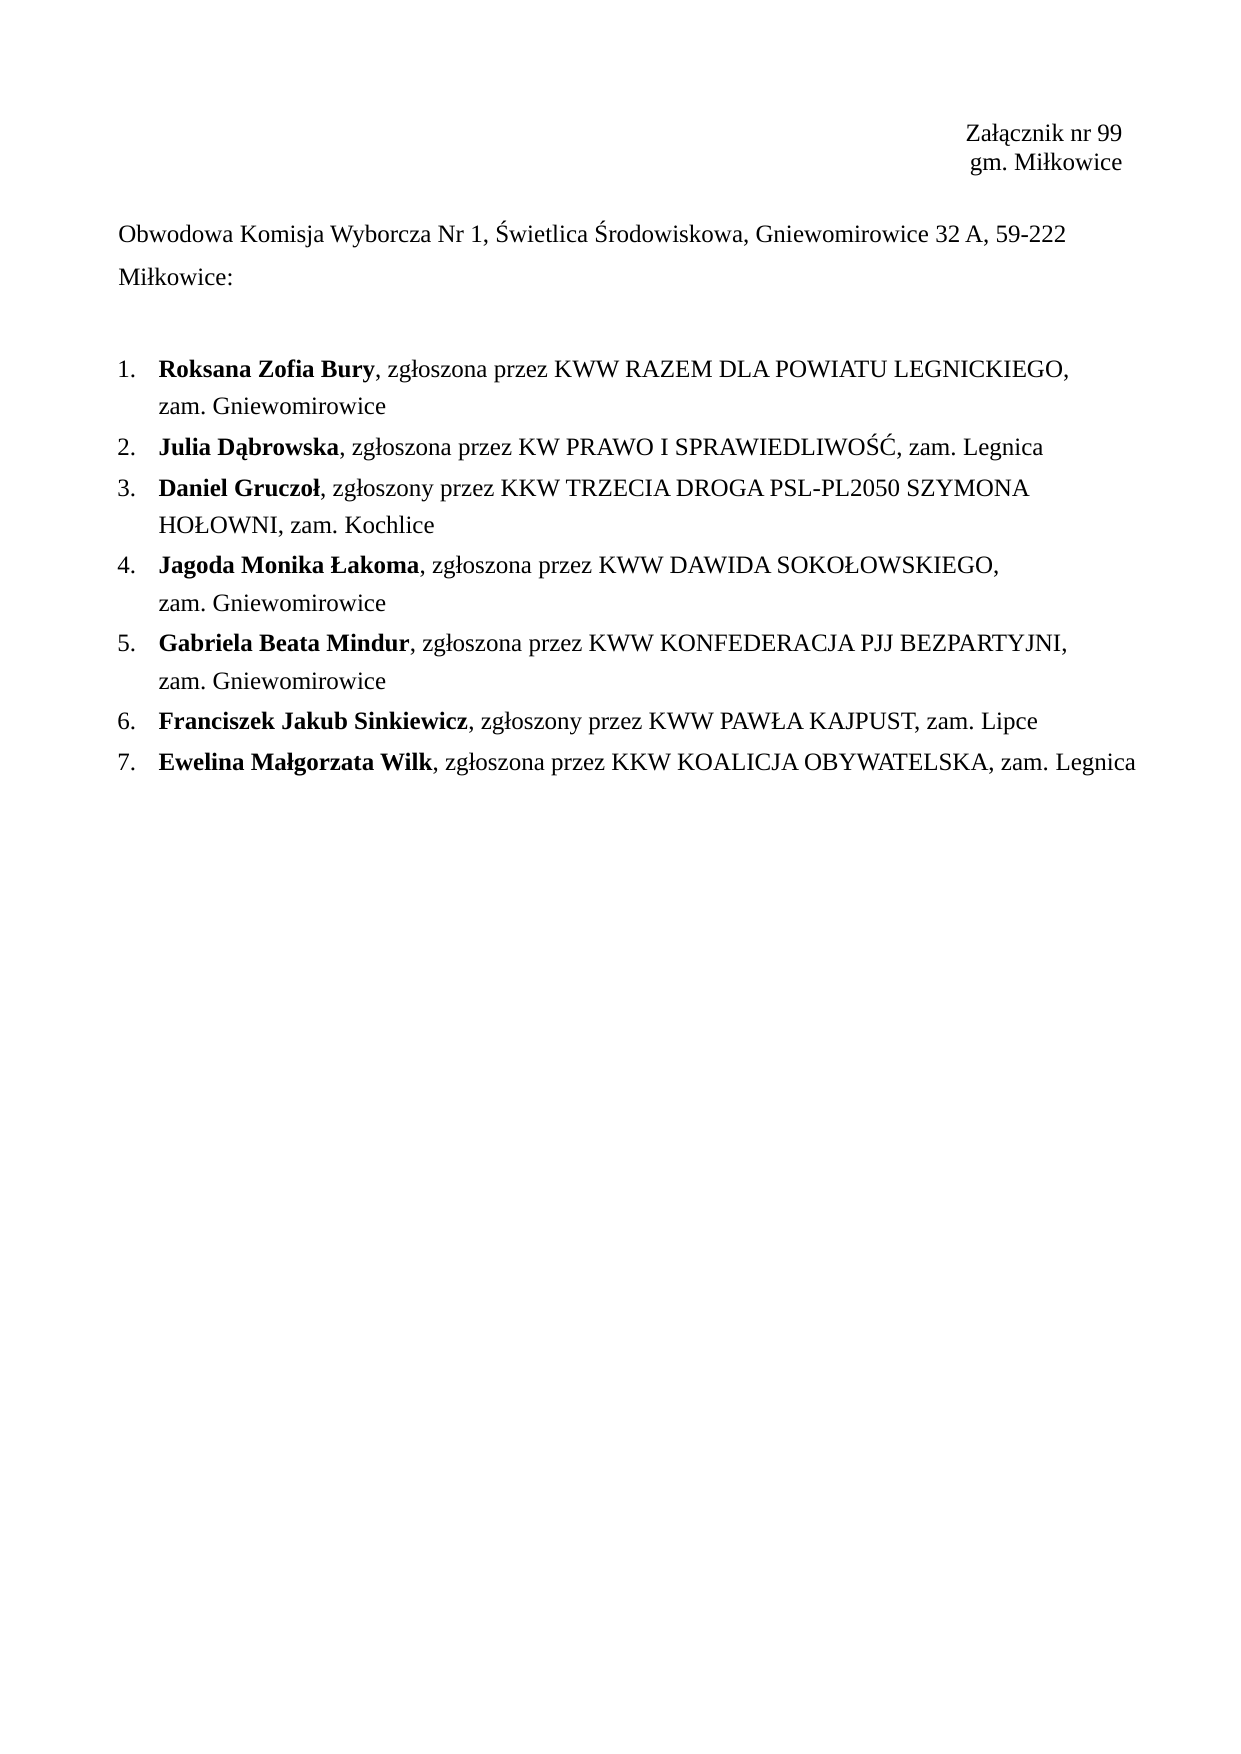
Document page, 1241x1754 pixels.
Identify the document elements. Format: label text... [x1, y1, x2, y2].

table_cell Daniel Gruczoł, zgłoszony przez KKW TRZECIA DROGA PSL-PL2050 SZYMONA HOŁOWNI, zam. Kochlice [147, 467, 1166, 544]
table_cell Gabriela Beata Mindur, zgłoszona przez KWW KONFEDERACJA PJJ BEZPARTYJNI, zam. Gniewomirowice [147, 623, 1166, 700]
table_cell 6. [74, 700, 147, 741]
table_cell 4. [74, 545, 147, 622]
table_header Roksana Zofia Bury, zgłoszona przez KWW RAZEM DLA POWIATU LEGNICKIEGO, zam. Gniewomirowice [147, 348, 1166, 426]
table_cell 3. [74, 467, 147, 544]
table_cell 2. [74, 426, 147, 467]
table_header 1. [74, 348, 147, 426]
table_cell 7. [74, 741, 147, 782]
table_cell Jagoda Monika Łakoma, zgłoszona przez KWW DAWIDA SOKOŁOWSKIEGO, zam. Gniewomirowice [147, 545, 1166, 622]
table_cell Franciszek Jakub Sinkiewicz, zgłoszony przez KWW PAWŁA KAJPUST, zam. Lipce [147, 700, 1166, 741]
table_cell 5. [74, 623, 147, 700]
text gm. Miłkowice [118, 147, 1122, 176]
text Obwodowa Komisja Wyborcza Nr 1, Świetlica Środowiskowa, Gniewomirowice 32 A, 59-222 Miłkowice: [118, 219, 1122, 291]
table_cell Ewelina Małgorzata Wilk, zgłoszona przez KKW KOALICJA OBYWATELSKA, zam. Legnica [147, 741, 1166, 782]
table_cell Julia Dąbrowska, zgłoszona przez KW PRAWO I SPRAWIEDLIWOŚĆ, zam. Legnica [147, 426, 1166, 467]
text Załącznik nr 99 [650, 118, 1122, 147]
